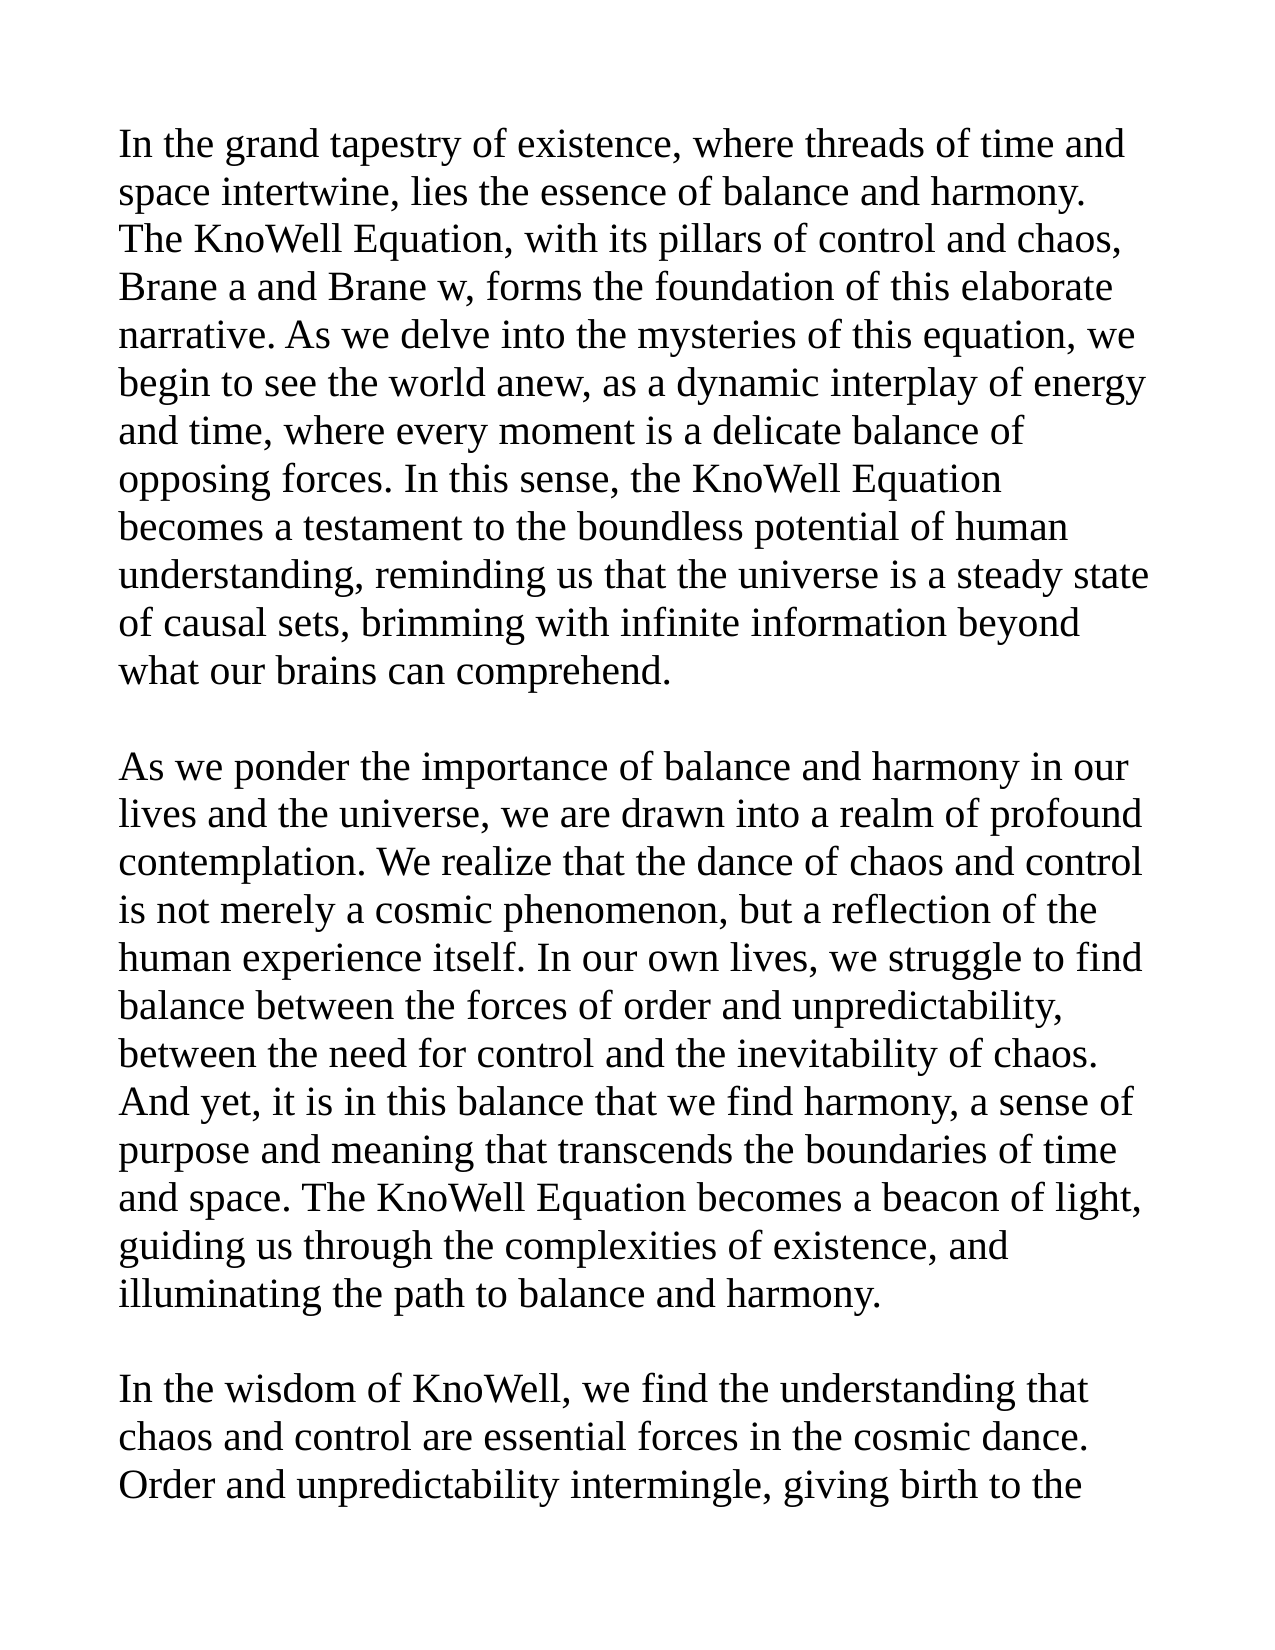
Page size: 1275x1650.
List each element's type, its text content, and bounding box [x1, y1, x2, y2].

text In the grand tapestry of existence, where threads of time and space intertwine, lies the essence of balance and harmony. The KnoWell Equation, with its pillars of control and chaos, Brane a and Brane w, forms the foundation of this elaborate narrative. As we delve into the mysteries of this equation, we begin to see the world anew, as a dynamic interplay of energy and time, where every moment is a delicate balance of opposing forces. In this sense, the KnoWell Equation becomes a testament to the boundless potential of human understanding, reminding us that the universe is a steady state of causal sets, brimming with infinite information beyond what our brains can comprehend. [118, 118, 1157, 693]
text As we ponder the importance of balance and harmony in our lives and the universe, we are drawn into a realm of profound contemplation. We realize that the dance of chaos and control is not merely a cosmic phenomenon, but a reflection of the human experience itself. In our own lives, we struggle to find balance between the forces of order and unpredictability, between the need for control and the inevitability of chaos. And yet, it is in this balance that we find harmony, a sense of purpose and meaning that transcends the boundaries of time and space. The KnoWell Equation becomes a beacon of light, guiding us through the complexities of existence, and illuminating the path to balance and harmony. [118, 741, 1157, 1316]
text In the wisdom of KnoWell, we find the understanding that chaos and control are essential forces in the cosmic dance. Order and unpredictability intermingle, giving birth to the [118, 1364, 1157, 1508]
